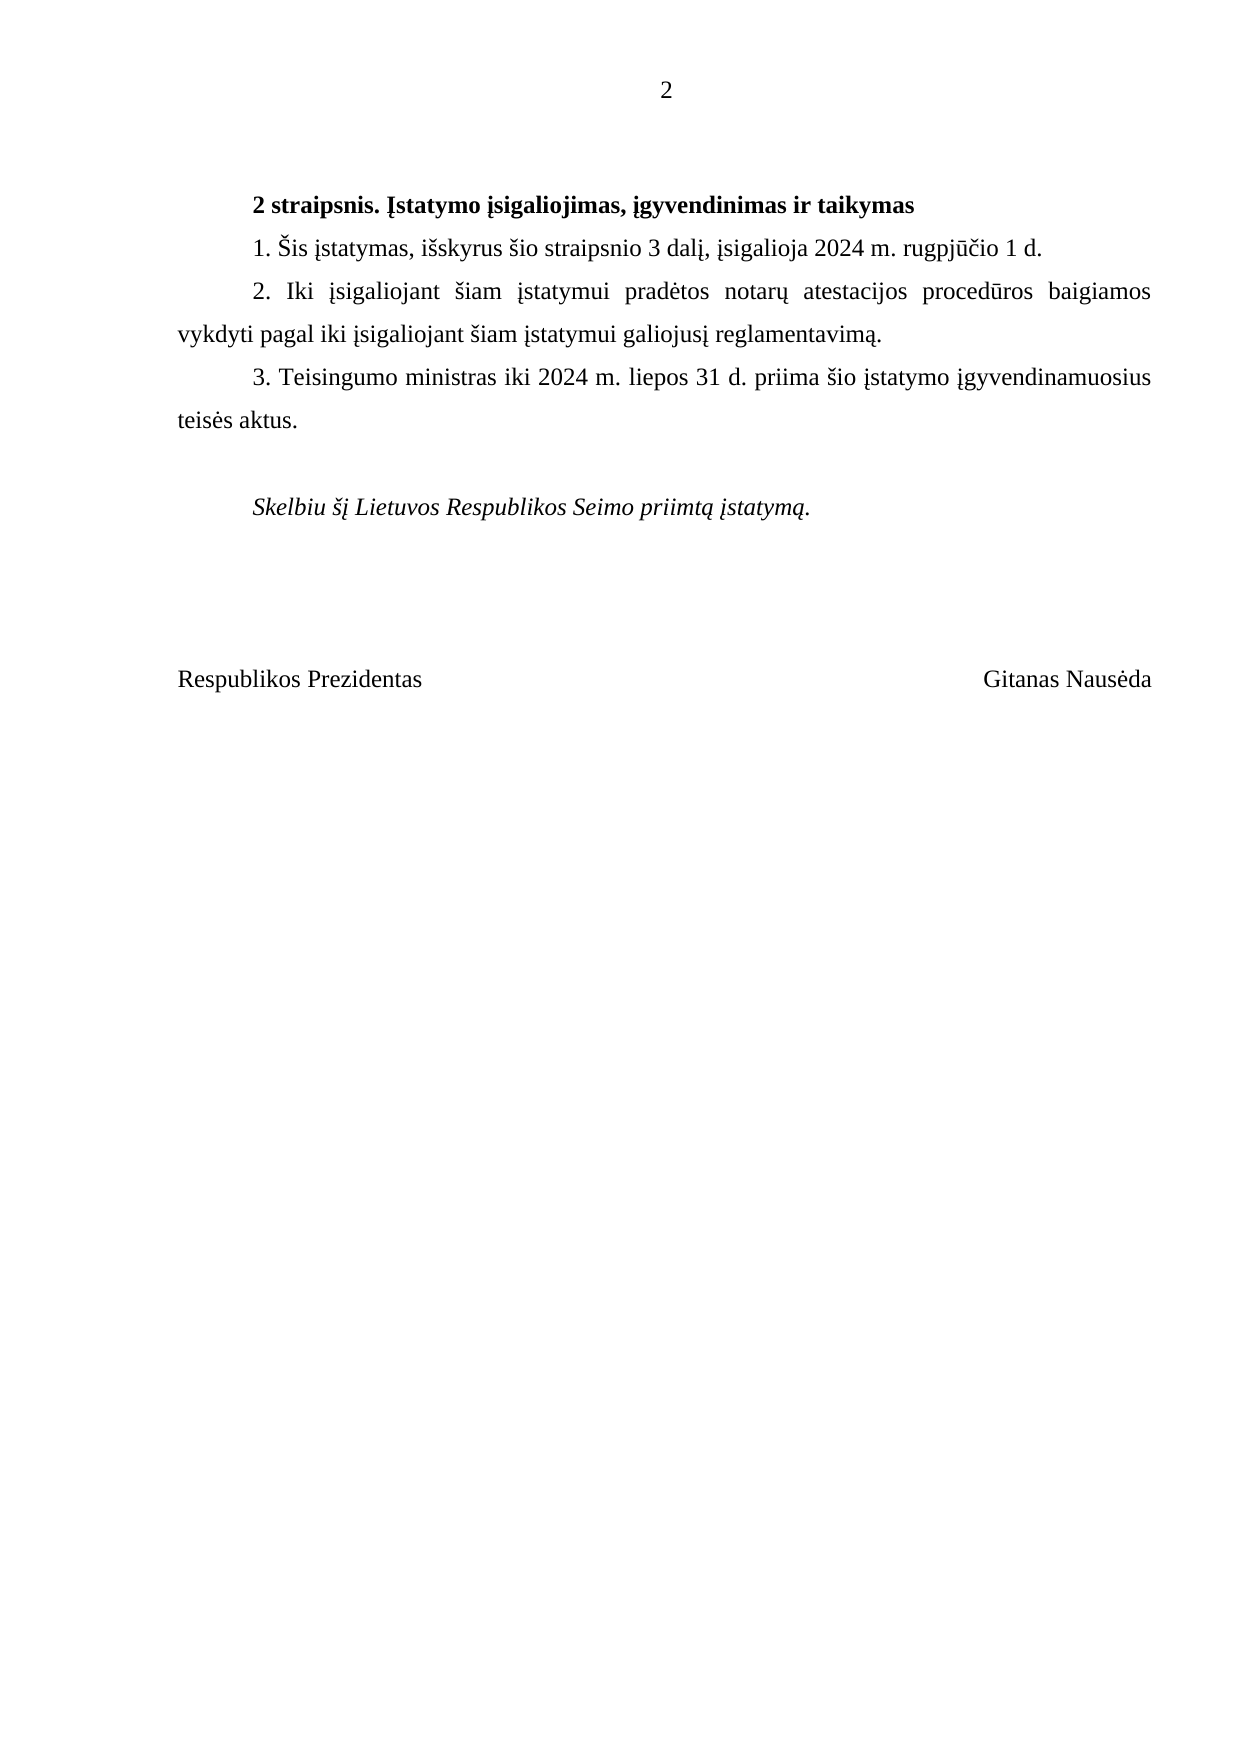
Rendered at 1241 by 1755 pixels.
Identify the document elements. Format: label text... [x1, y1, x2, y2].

text Skelbiu šį Lietuvos Respublikos Seimo priimtą įstatymą. [177, 492, 1152, 521]
text 1. Šis įstatymas, išskyrus šio straipsnio 3 dalį, įsigalioja 2024 m. rugpjūčio 1 d. [177, 233, 1152, 262]
text 2 straipsnis. Įstatymo įsigaliojimas, įgyvendinimas ir taikymas [177, 190, 1152, 219]
text 2. Iki įsigaliojant šiam įstatymui pradėtos notarų atestacijos procedūros baigiamos vykdyti pagal iki įsigaliojant šiam įstatymui galiojusį reglamentavimą. [177, 276, 1152, 348]
text 3. Teisingumo ministras iki 2024 m. liepos 31 d. priima šio įstatymo įgyvendinamuosius teisės aktus. [177, 362, 1152, 434]
text Respublikos Prezidentas Gitanas Nausėda [177, 664, 1152, 693]
